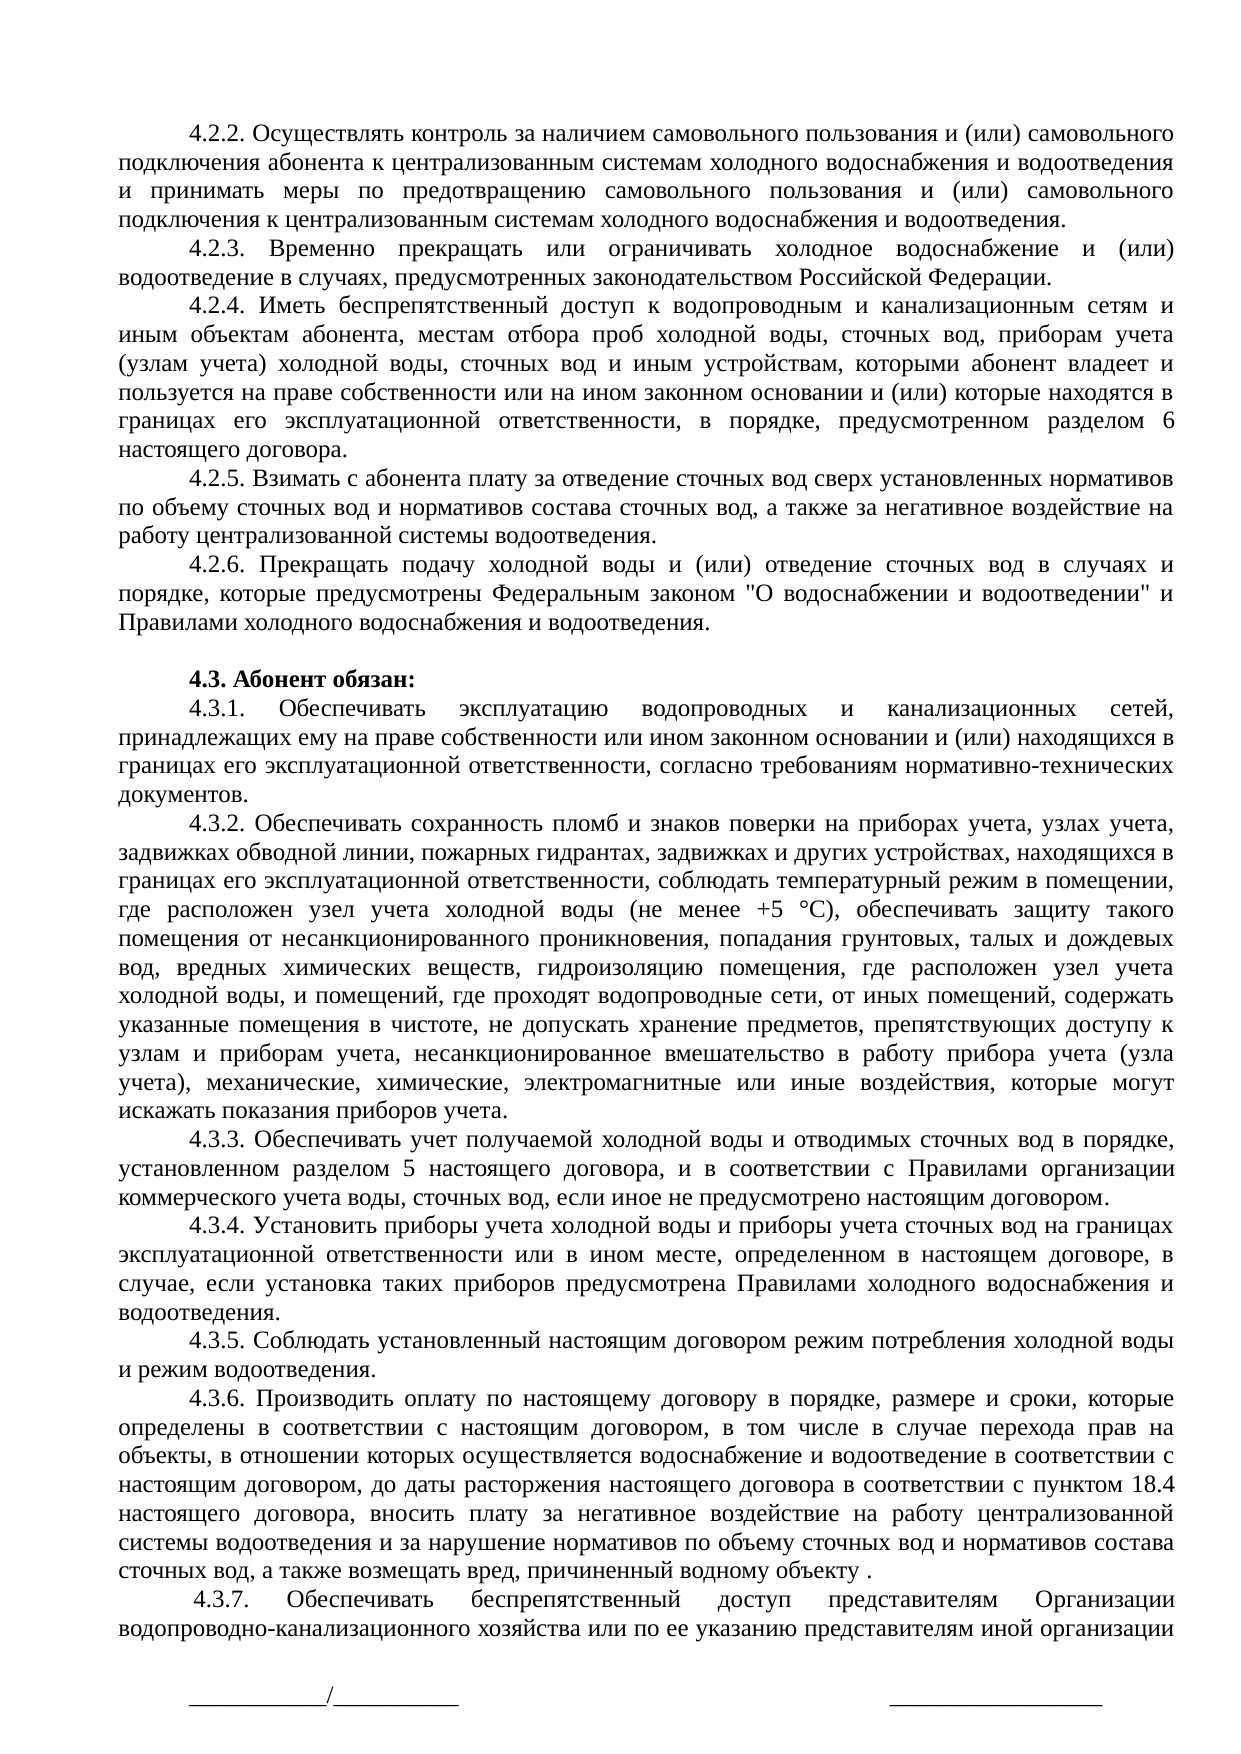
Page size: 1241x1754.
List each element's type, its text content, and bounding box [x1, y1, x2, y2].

text 4.3.4. Установить приборы учета холодной воды и приборы учета сточных вод на границах эксплуатационной ответственности или в ином месте, определенном в настоящем договоре, в случае, если установка таких приборов предусмотрена Правилами холодного водоснабжения и водоотведения. [118, 1211, 1175, 1326]
text 4.3.3. Обеспечивать учет получаемой холодной воды и отводимых сточных вод в порядке, установленном разделом 5 настоящего договора, и в соответствии с Правилами организации коммерческого учета воды, сточных вод, если иное не предусмотрено настоящим договором. [118, 1124, 1175, 1211]
text 4.2.2. Осуществлять контроль за наличием самовольного пользования и (или) самовольного подключения абонента к централизованным системам холодного водоснабжения и водоотведения и принимать меры по предотвращению самовольного пользования и (или) самовольного подключения к централизованным системам холодного водоснабжения и водоотведения. [118, 118, 1175, 233]
text 4.3. Абонент обязан: [118, 664, 1175, 693]
text 4.3.7. Обеспечивать беспрепятственный доступ представителям Организации водопроводно-канализационного хозяйства или по ее указанию представителям иной организации [118, 1584, 1175, 1642]
text 4.3.6. Производить оплату по настоящему договору в порядке, размере и сроки, которые определены в соответствии с настоящим договором, в том числе в случае перехода прав на объекты, в отношении которых осуществляется водоснабжение и водоотведение в соответствии с настоящим договором, до даты расторжения настоящего договора в соответствии с пунктом 18.4 настоящего договора, вносить плату за негативное воздействие на работу централизованной системы водоотведения и за нарушение нормативов по объему сточных вод и нормативов состава сточных вод, а также возмещать вред, причиненный водному объекту . [118, 1383, 1175, 1584]
text 4.3.5. Соблюдать установленный настоящим договором режим потребления холодной воды и режим водоотведения. [118, 1326, 1175, 1383]
text 4.3.1. Обеспечивать эксплуатацию водопроводных и канализационных сетей, принадлежащих ему на праве собственности или ином законном основании и (или) находящихся в границах его эксплуатационной ответственности, согласно требованиям нормативно-технических документов. [118, 693, 1175, 808]
text 4.3.2. Обеспечивать сохранность пломб и знаков поверки на приборах учета, узлах учета, задвижках обводной линии, пожарных гидрантах, задвижках и других устройствах, находящихся в границах его эксплуатационной ответственности, соблюдать температурный режим в помещении, где расположен узел учета холодной воды (не менее +5 °C), обеспечивать защиту такого помещения от несанкционированного проникновения, попадания грунтовых, талых и дождевых вод, вредных химических веществ, гидроизоляцию помещения, где расположен узел учета холодной воды, и помещений, где проходят водопроводные сети, от иных помещений, содержать указанные помещения в чистоте, не допускать хранение предметов, препятствующих доступу к узлам и приборам учета, несанкционированное вмешательство в работу прибора учета (узла учета), механические, химические, электромагнитные или иные воздействия, которые могут искажать показания приборов учета. [118, 808, 1175, 1124]
text 4.2.4. Иметь беспрепятственный доступ к водопроводным и канализационным сетям и иным объектам абонента, местам отбора проб холодной воды, сточных вод, приборам учета (узлам учета) холодной воды, сточных вод и иным устройствам, которыми абонент владеет и пользуется на праве собственности или на ином законном основании и (или) которые находятся в границах его эксплуатационной ответственности, в порядке, предусмотренном разделом 6 настоящего договора. [118, 291, 1175, 463]
text 4.2.5. Взимать с абонента плату за отведение сточных вод сверх установленных нормативов по объему сточных вод и нормативов состава сточных вод, а также за негативное воздействие на работу централизованной системы водоотведения. [118, 463, 1175, 549]
text 4.2.6. Прекращать подачу холодной воды и (или) отведение сточных вод в случаях и порядке, которые предусмотрены Федеральным законом "О водоснабжении и водоотведении" и Правилами холодного водоснабжения и водоотведения. [118, 549, 1175, 636]
text 4.2.3. Временно прекращать или ограничивать холодное водоснабжение и (или) водоотведение в случаях, предусмотренных законодательством Российской Федерации. [118, 233, 1175, 291]
